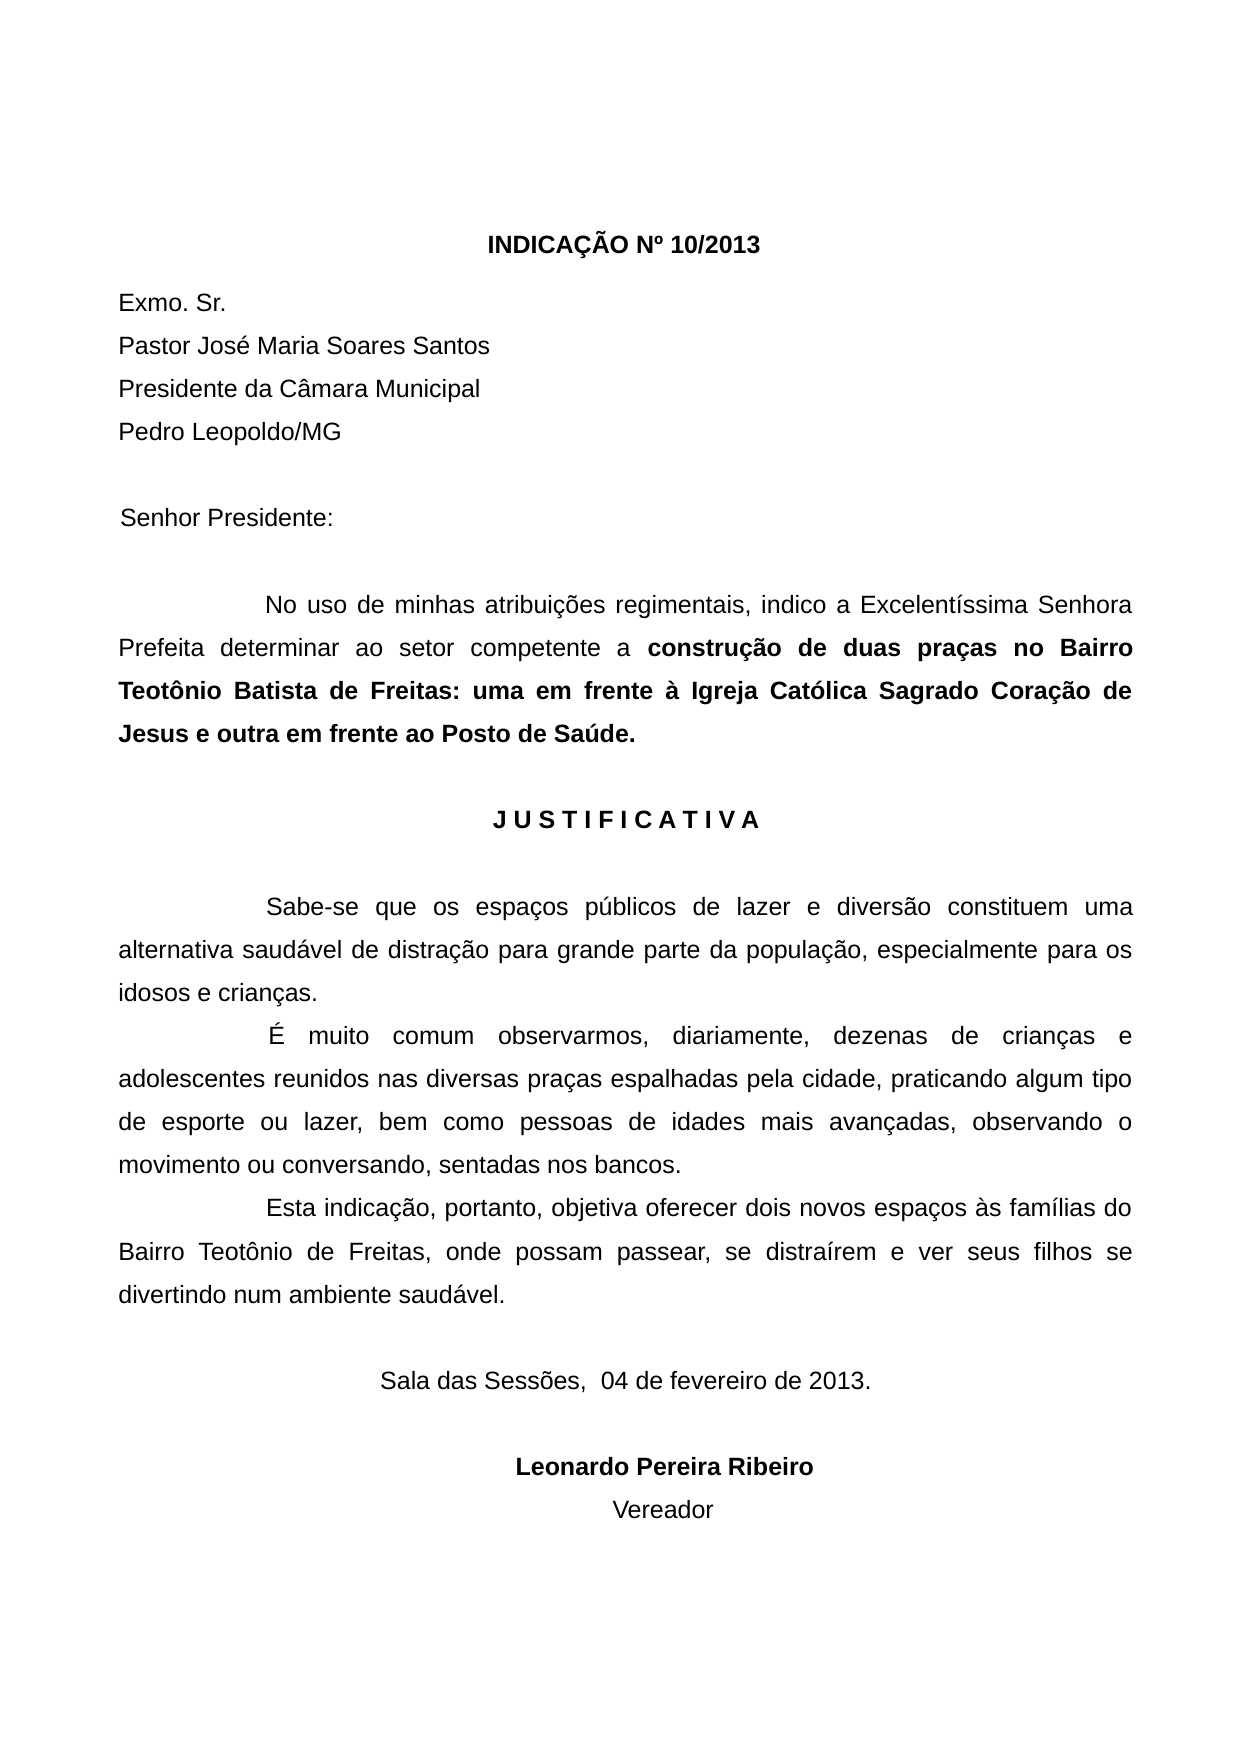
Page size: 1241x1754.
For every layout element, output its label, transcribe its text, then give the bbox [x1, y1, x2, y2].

text Leonardo Pereira Ribeiro [118, 1452, 1134, 1481]
text No uso de minhas atribuições regimentais, indico a Excelentíssima Senhora Prefeita determinar ao setor competente a construção de duas praças no Bairro Teotônio Batista de Freitas: uma em frente à Igreja Católica Sagrado Coração de Jesus e outra em frente ao Posto de Saúde. [118, 590, 1134, 748]
text INDICAÇÃO Nº 10/2013 [118, 230, 1134, 259]
text Vereador [118, 1495, 1134, 1524]
text Sabe-se que os espaços públicos de lazer e diversão constituem uma alternativa saudável de distração para grande parte da população, especialmente para os idosos e crianças. [118, 892, 1134, 1007]
text Pastor José Maria Soares Santos [118, 331, 1134, 360]
text Pedro Leopoldo/MG [118, 417, 1134, 446]
text Presidente da Câmara Municipal [118, 374, 1134, 403]
text Sala das Sessões, 04 de fevereiro de 2013. [118, 1366, 1134, 1395]
text Esta indicação, portanto, objetiva oferecer dois novos espaços às famílias do Bairro Teotônio de Freitas, onde possam passear, se distraírem e ver seus filhos se divertindo num ambiente saudável. [118, 1193, 1134, 1308]
text J U S T I F I C A T I V A [118, 805, 1134, 834]
text Exmo. Sr. [118, 288, 1134, 317]
text Senhor Presidente: [120, 503, 1134, 532]
text É muito comum observarmos, diariamente, dezenas de crianças e adolescentes reunidos nas diversas praças espalhadas pela cidade, praticando algum tipo de esporte ou lazer, bem como pessoas de idades mais avançadas, observando o movimento ou conversando, sentadas nos bancos. [118, 1021, 1134, 1179]
